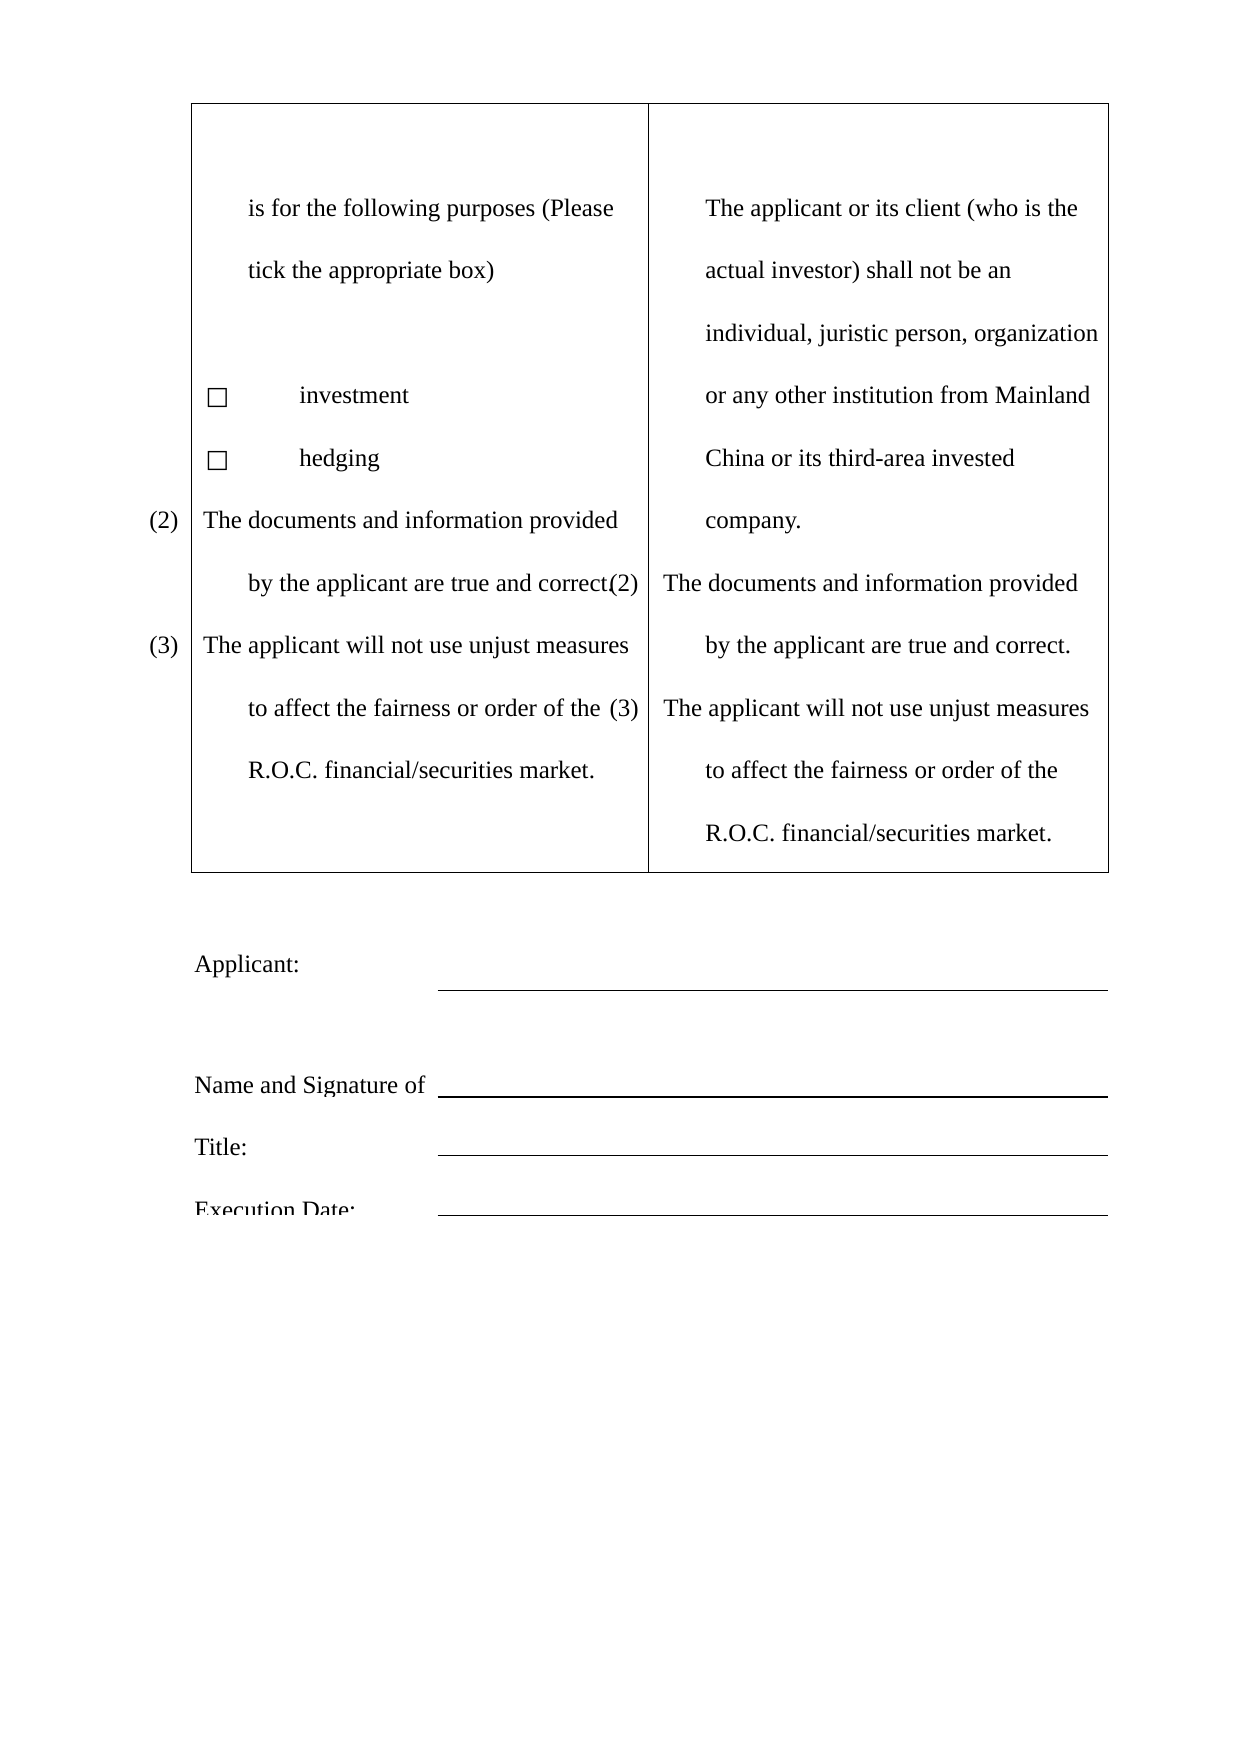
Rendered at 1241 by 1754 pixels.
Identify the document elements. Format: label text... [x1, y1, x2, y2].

table_cell Name and Signature of Authorized Signatory: [191, 990, 438, 1096]
table_cell The applicant or its client (who is the actual investor) shall not be an individual, juristic person, organization or any other institution from Mainland China or its third-area invested company. The documents and information provided by the applicant are true and correct. The applicant will not use unjust measures to affect the fairness or order of the R.O.C. financial/securities market. [649, 104, 1108, 872]
table_cell Execution Date: [191, 1155, 438, 1214]
table_cell [438, 991, 1108, 1096]
table_cell is for the following purposes (Please tick the appropriate box) investment hedging The documents and information provided by the applicant are true and correct. The applicant will not use unjust measures to affect the fairness or order of the R.O.C. financial/securities market. [192, 104, 648, 872]
table_cell [438, 873, 1108, 990]
table_cell Applicant: [191, 873, 438, 990]
table_cell [438, 1156, 1108, 1214]
table_cell Title: [191, 1096, 438, 1155]
table_cell [438, 1098, 1108, 1155]
